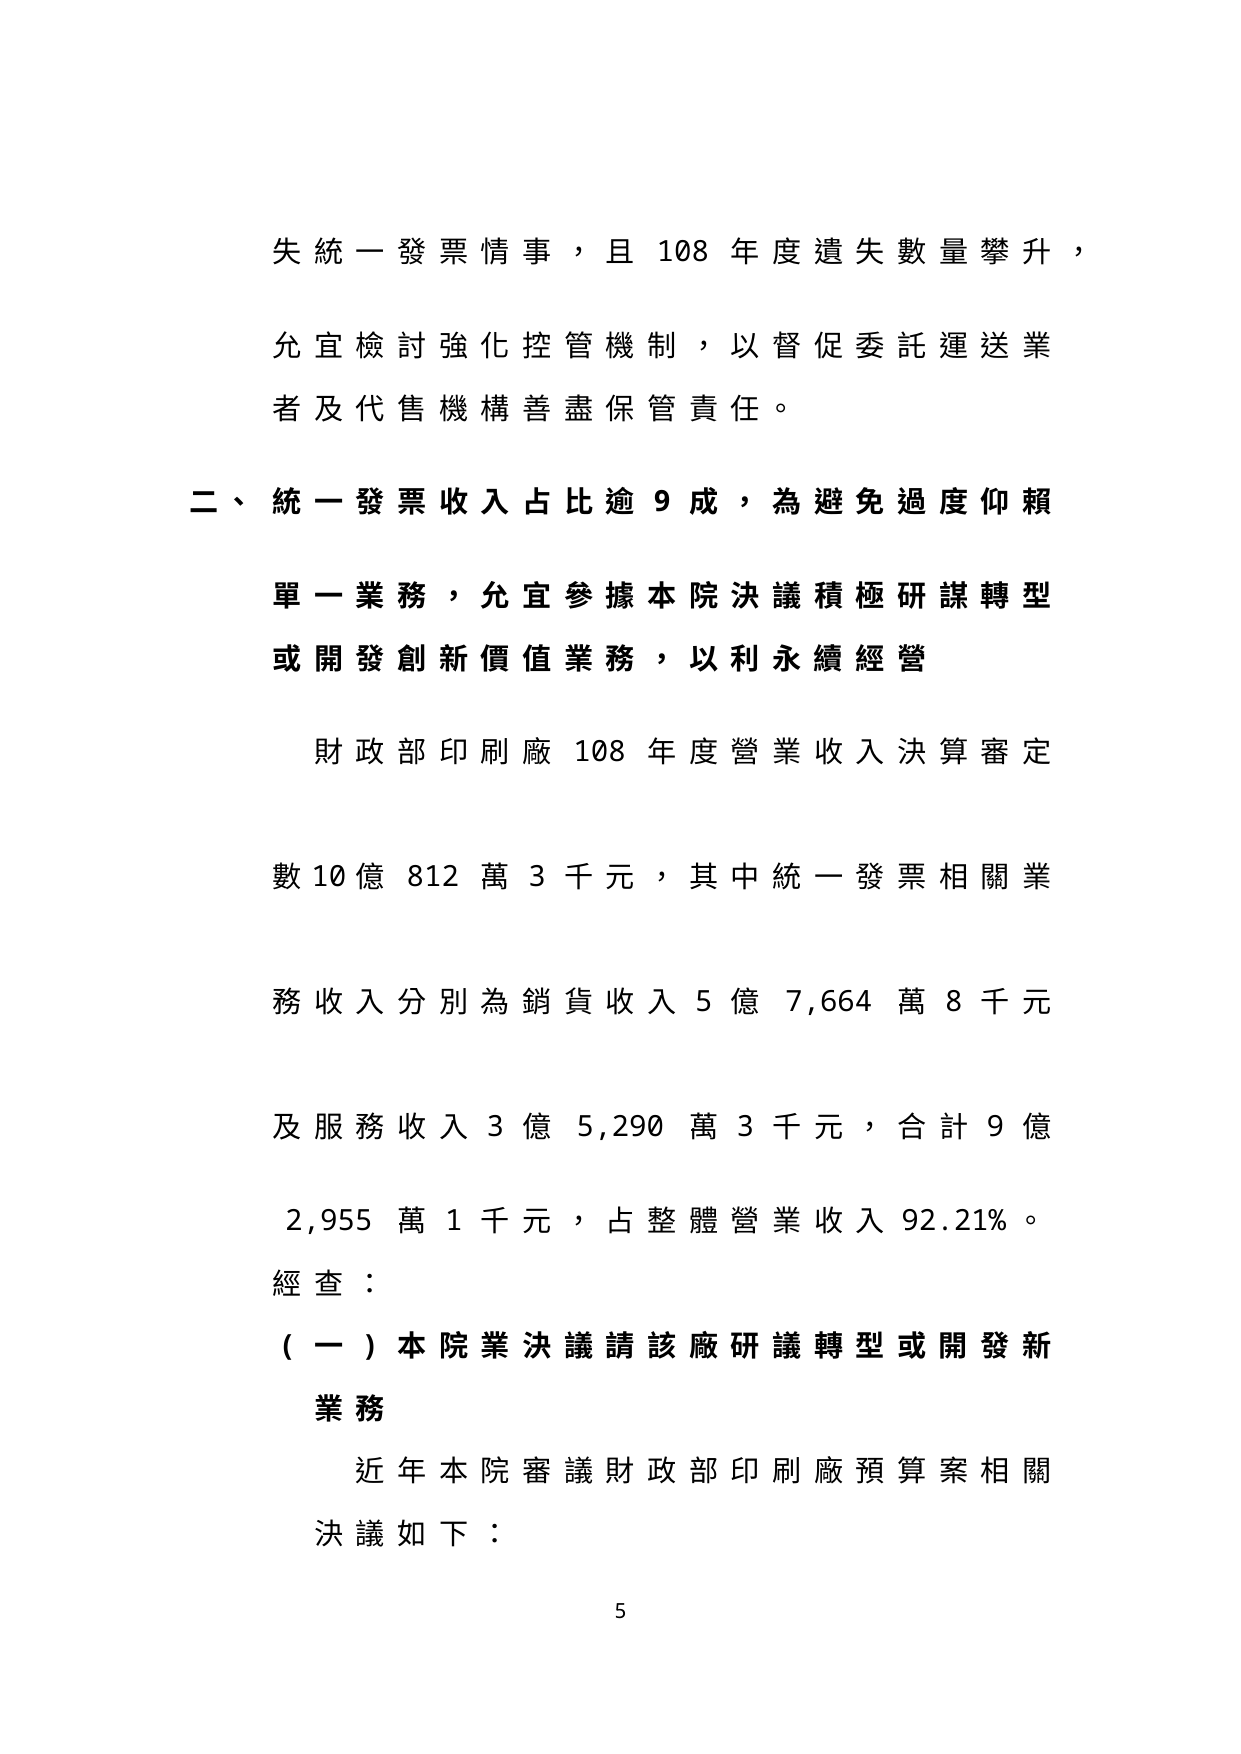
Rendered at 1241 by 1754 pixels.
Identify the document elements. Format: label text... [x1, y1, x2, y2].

text (一)本院業決議請該廠研議轉型或開發新業務 [242, 1302, 1058, 1427]
text 近年本院審議財政部印刷廠預算案相關決議如下： [271, 1427, 1058, 1552]
text 二、統一發票收入占比逾9成，為避免過度仰賴單一業務，允宜參據本院決議積極研謀轉型或開發創新價值業務，以利永續經營 [183, 427, 1058, 677]
text 綜上，委由運輸業者運送及代售機構發售統一發票相關作業未盡周妥，致近年迭有遺失統一發票情事，且108年度遺失數量攀升，允宜檢討強化控管機制，以督促委託運送業者及代售機構善盡保管責任。 [242, 177, 1058, 427]
text 財政部印刷廠108年度營業收入決算審定數10億812萬3千元，其中統一發票相關業務收入分別為銷貨收入5億7,664萬8千元及服務收入3億5,290萬3千元，合計9億2,955萬1千元，占整體營業收入92.21%。經查： [242, 677, 1058, 1302]
